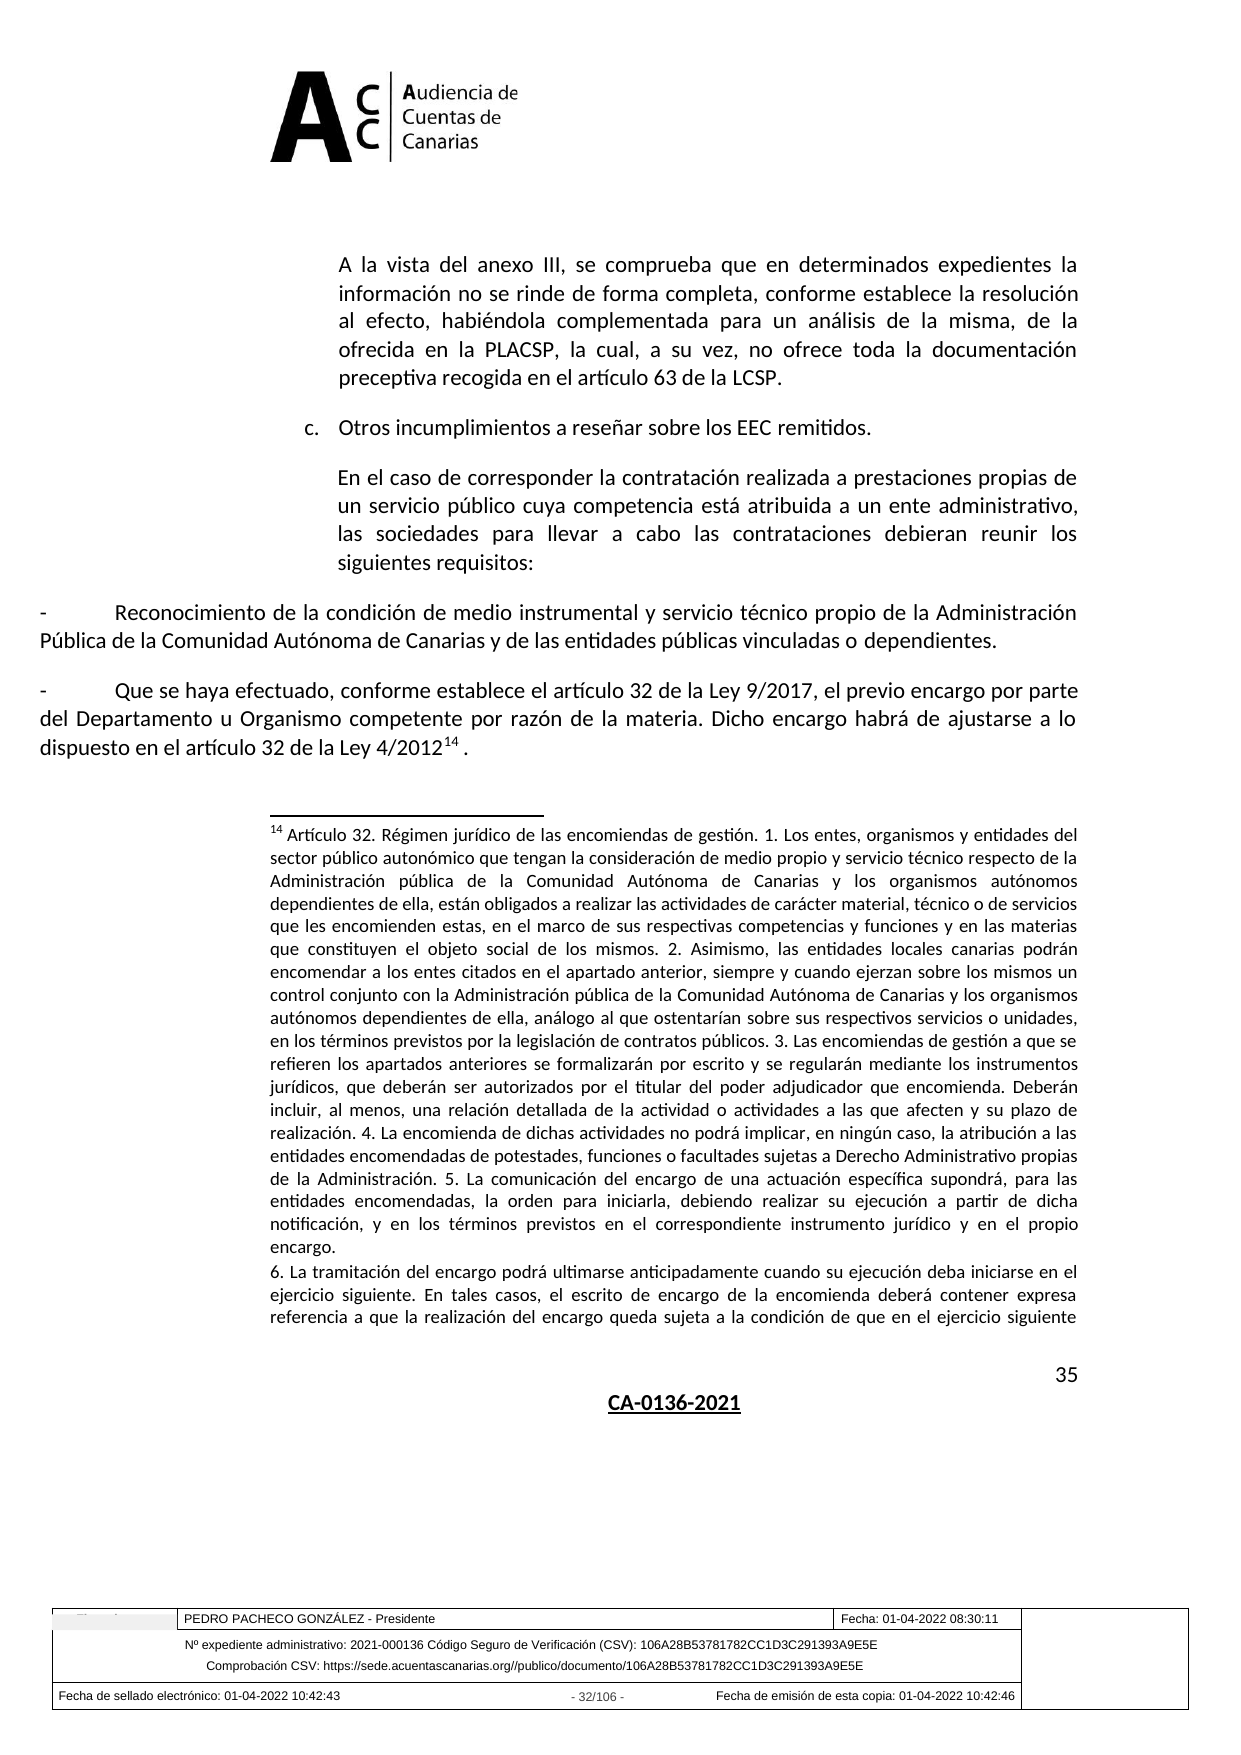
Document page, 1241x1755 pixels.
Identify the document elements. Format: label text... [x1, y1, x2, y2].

text A la vista del anexo III, se comprueba que en determinados expedientes la información no se rinde de forma completa, conforme establece la resolución al efecto, habiéndola complementada para un análisis de la misma, de la ofrecida en la PLACSP, la cual, a su vez, no ofrece toda la documentación preceptiva recogida en el artículo 63 de la LCSP. [338, 251, 1079, 391]
text 14 Artículo 32. Régimen jurídico de las encomiendas de gestión. 1. Los entes, organismos y entidades del sector público autonómico que tengan la consideración de medio propio y servicio técnico respecto de la Administración pública de la Comunidad Autónoma de Canarias y los organismos autónomos dependientes de ella, están obligados a realizar las actividades de carácter material, técnico o de servicios que les encomienden estas, en el marco de sus respectivas competencias y funciones y en las materias que constituyen el objeto social de los mismos. 2. Asimismo, las entidades locales canarias podrán encomendar a los entes citados en el apartado anterior, siempre y cuando ejerzan sobre los mismos un control conjunto con la Administración pública de la Comunidad Autónoma de Canarias y los organismos autónomos dependientes de ella, análogo al que ostentarían sobre sus respectivos servicios o unidades, en los términos previstos por la legislación de contratos públicos. 3. Las encomiendas de gestión a que se refieren los apartados anteriores se formalizarán por escrito y se regularán mediante los instrumentos jurídicos, que deberán ser autorizados por el titular del poder adjudicador que encomienda. Deberán incluir, al menos, una relación detallada de la actividad o actividades a las que afecten y su plazo de realización. 4. La encomienda de dichas actividades no podrá implicar, en ningún caso, la atribución a las entidades encomendadas de potestades, funciones o facultades sujetas a Derecho Administrativo propias de la Administración. 5. La comunicación del encargo de una actuación específica supondrá, para las entidades encomendadas, la orden para iniciarla, debiendo realizar su ejecución a partir de dicha notificación, y en los términos previstos en el correspondiente instrumento jurídico y en el propio encargo. [270, 821, 1079, 1258]
list Que se haya efectuado, conforme establece el artículo 32 de la Ley 9/2017, el previo encargo por parte del Departamento u Organismo competente por razón de la materia. Dicho encargo habrá de ajustarse a lo dispuesto en el artículo 32 de la Ley 4/201214 . [39, 677, 1079, 761]
text 6. La tramitación del encargo podrá ultimarse anticipadamente cuando su ejecución deba iniciarse en el ejercicio siguiente. En tales casos, el escrito de encargo de la encomienda deberá contener expresa referencia a que la realización del encargo queda sujeta a la condición de que en el ejercicio siguiente [270, 1260, 1079, 1329]
text En el caso de corresponder la contratación realizada a prestaciones propias de un servicio público cuya competencia está atribuida a un ente administrativo, las sociedades para llevar a cabo las contrataciones debieran reunir los siguientes requisitos: [337, 463, 1079, 576]
list Otros incumplimientos a reseñar sobre los EEC remitidos. [304, 413, 1201, 441]
list Reconocimiento de la condición de medio instrumental y servicio técnico propio de la Administración Pública de la Comunidad Autónoma de Canarias y de las entidades públicas vinculadas o dependientes. [39, 598, 1078, 654]
